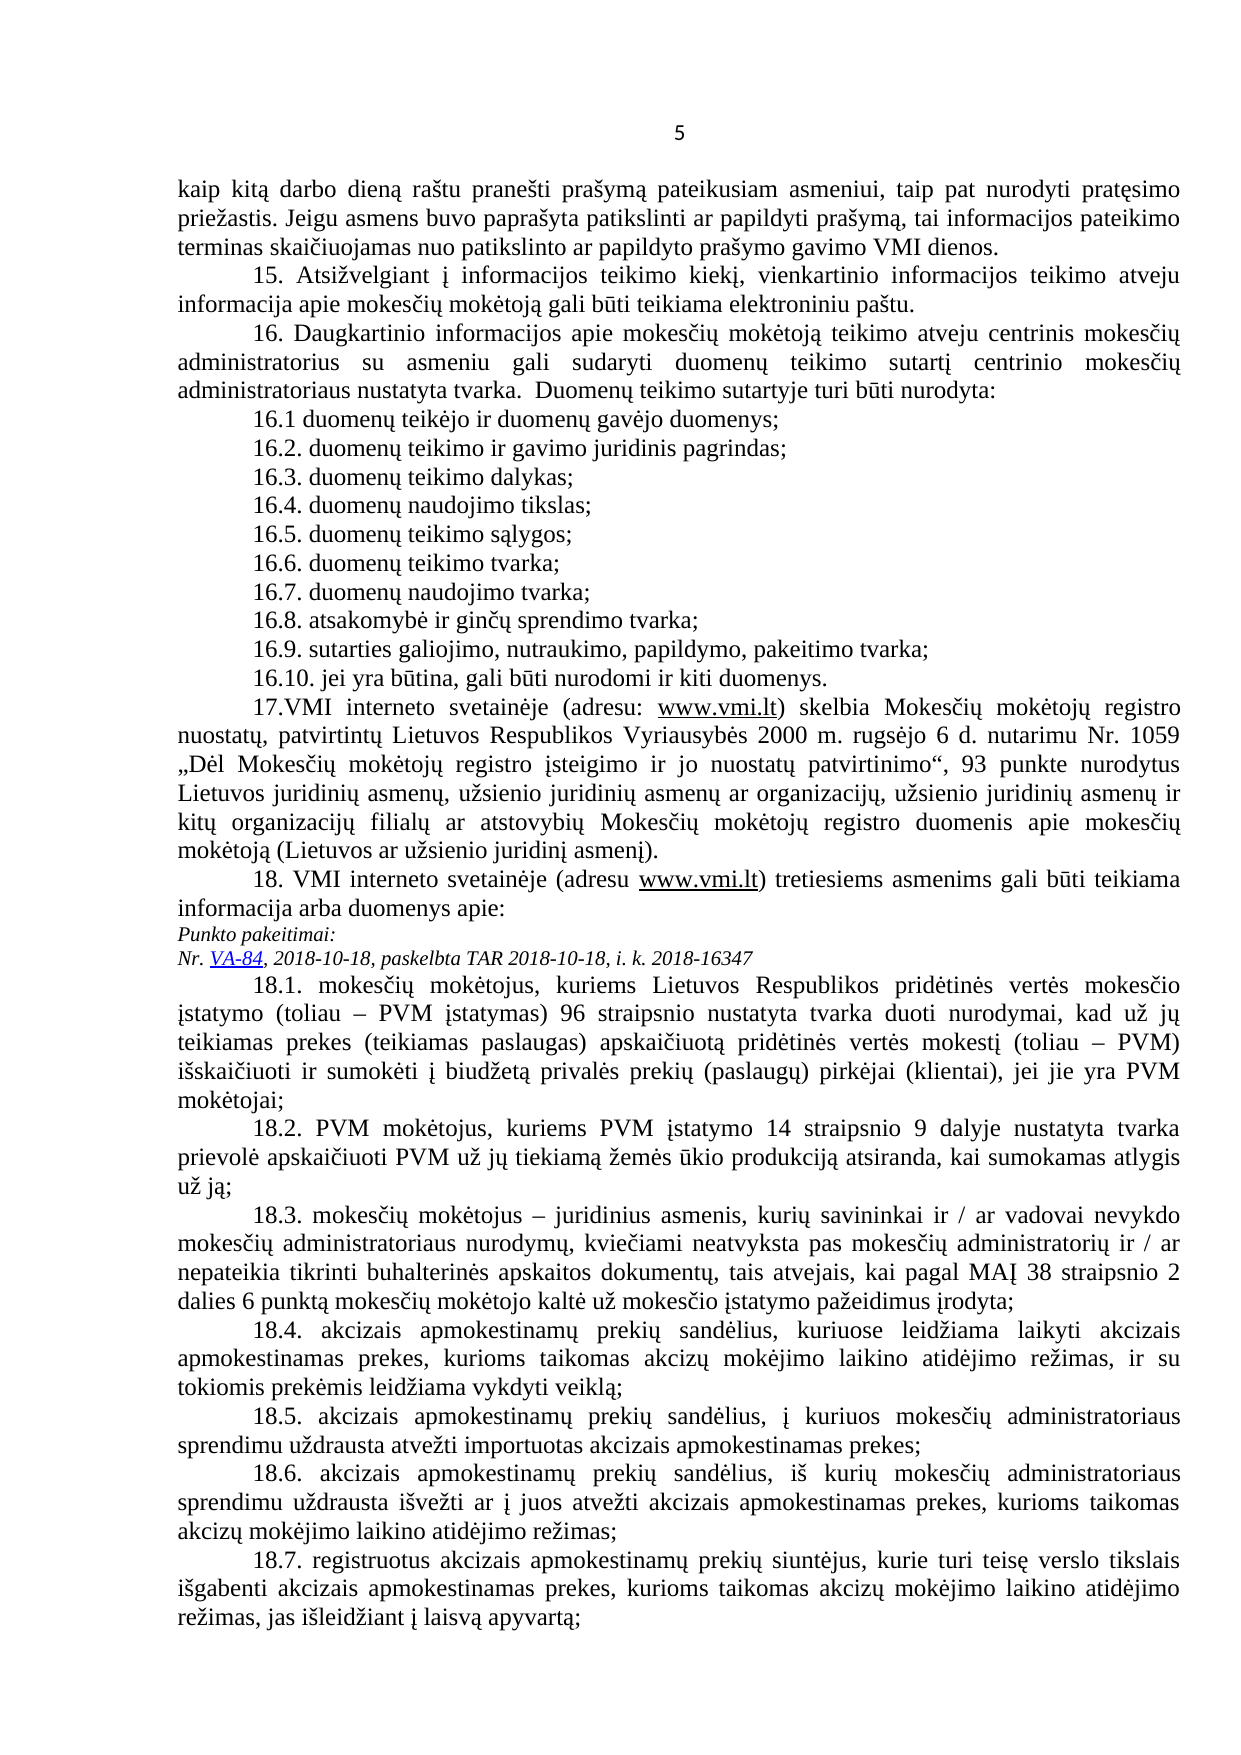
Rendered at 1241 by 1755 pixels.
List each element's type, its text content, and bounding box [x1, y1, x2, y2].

text 18.4. akcizais apmokestinamų prekių sandėlius, kuriuose leidžiama laikyti akcizais apmokestinamas prekes, kurioms taikomas akcizų mokėjimo laikino atidėjimo režimas, ir su tokiomis prekėmis leidžiama vykdyti veiklą; [177, 1315, 1181, 1401]
text 17.VMI interneto svetainėje (adresu: www.vmi.lt) skelbia Mokesčių mokėtojų registro nuostatų, patvirtintų Lietuvos Respublikos Vyriausybės 2000 m. rugsėjo 6 d. nutarimu Nr. 1059 „Dėl Mokesčių mokėtojų registro įsteigimo ir jo nuostatų patvirtinimo“, 93 punkte nurodytus Lietuvos juridinių asmenų, užsienio juridinių asmenų ar organizacijų, užsienio juridinių asmenų ir kitų organizacijų filialų ar atstovybių Mokesčių mokėtojų registro duomenis apie mokesčių mokėtoją (Lietuvos ar užsienio juridinį asmenį). [177, 692, 1181, 864]
text 18.1. mokesčių mokėtojus, kuriems Lietuvos Respublikos pridėtinės vertės mokesčio įstatymo (toliau – PVM įstatymas) 96 straipsnio nustatyta tvarka duoti nurodymai, kad už jų teikiamas prekes (teikiamas paslaugas) apskaičiuotą pridėtinės vertės mokestį (toliau – PVM) išskaičiuoti ir sumokėti į biudžetą privalės prekių (paslaugų) pirkėjai (klientai), jei jie yra PVM mokėtojai; [177, 970, 1181, 1113]
text 16.10. jei yra būtina, gali būti nurodomi ir kiti duomenys. [177, 663, 1181, 692]
text 18.6. akcizais apmokestinamų prekių sandėlius, iš kurių mokesčių administratoriaus sprendimu uždrausta išvežti ar į juos atvežti akcizais apmokestinamas prekes, kurioms taikomas akcizų mokėjimo laikino atidėjimo režimas; [177, 1458, 1181, 1545]
text 18.7. registruotus akcizais apmokestinamų prekių siuntėjus, kurie turi teisę verslo tikslais išgabenti akcizais apmokestinamas prekes, kurioms taikomas akcizų mokėjimo laikino atidėjimo režimas, jas išleidžiant į laisvą apyvartą; [177, 1545, 1181, 1631]
text Punkto pakeitimai: [177, 922, 1181, 946]
text 18.5. akcizais apmokestinamų prekių sandėlius, į kuriuos mokesčių administratoriaus sprendimu uždrausta atvežti importuotas akcizais apmokestinamas prekes; [177, 1401, 1181, 1458]
text 16.8. atsakomybė ir ginčų sprendimo tvarka; [177, 605, 1181, 634]
text 16.5. duomenų teikimo sąlygos; [177, 519, 1181, 548]
text 16. Daugkartinio informacijos apie mokesčių mokėtoją teikimo atveju centrinis mokesčių administratorius su asmeniu gali sudaryti duomenų teikimo sutartį centrinio mokesčių administratoriaus nustatyta tvarka. Duomenų teikimo sutartyje turi būti nurodyta: [177, 318, 1181, 404]
text 16.2. duomenų teikimo ir gavimo juridinis pagrindas; [177, 433, 1181, 462]
text 18.3. mokesčių mokėtojus – juridinius asmenis, kurių savininkai ir / ar vadovai nevykdo mokesčių administratoriaus nurodymų, kviečiami neatvyksta pas mokesčių administratorių ir / ar nepateikia tikrinti buhalterinės apskaitos dokumentų, tais atvejais, kai pagal MAĮ 38 straipsnio 2 dalies 6 punktą mokesčių mokėtojo kaltė už mokesčio įstatymo pažeidimus įrodyta; [177, 1200, 1181, 1315]
text Nr. VA-84, 2018-10-18, paskelbta TAR 2018-10-18, i. k. 2018-16347 [177, 946, 1181, 970]
text 15. Atsižvelgiant į informacijos teikimo kiekį, vienkartinio informacijos teikimo atveju informacija apie mokesčių mokėtoją gali būti teikiama elektroniniu paštu. [177, 260, 1181, 318]
text 16.4. duomenų naudojimo tikslas; [177, 490, 1181, 519]
text 18.2. PVM mokėtojus, kuriems PVM įstatymo 14 straipsnio 9 dalyje nustatyta tvarka prievolė apskaičiuoti PVM už jų tiekiamą žemės ūkio produkciją atsiranda, kai sumokamas atlygis už ją; [177, 1113, 1181, 1200]
text 16.7. duomenų naudojimo tvarka; [177, 577, 1181, 605]
text 18. VMI interneto svetainėje (adresu www.vmi.lt) tretiesiems asmenims gali būti teikiama informacija arba duomenys apie: [177, 864, 1181, 922]
text 16.1 duomenų teikėjo ir duomenų gavėjo duomenys; [177, 404, 1181, 433]
text 16.9. sutarties galiojimo, nutraukimo, papildymo, pakeitimo tvarka; [177, 634, 1181, 663]
text 16.6. duomenų teikimo tvarka; [177, 548, 1181, 577]
text 16.3. duomenų teikimo dalykas; [177, 462, 1181, 490]
text kaip kitą darbo dieną raštu pranešti prašymą pateikusiam asmeniui, taip pat nurodyti pratęsimo priežastis. Jeigu asmens buvo paprašyta patikslinti ar papildyti prašymą, tai informacijos pateikimo terminas skaičiuojamas nuo patikslinto ar papildyto prašymo gavimo VMI dienos. [177, 174, 1181, 260]
